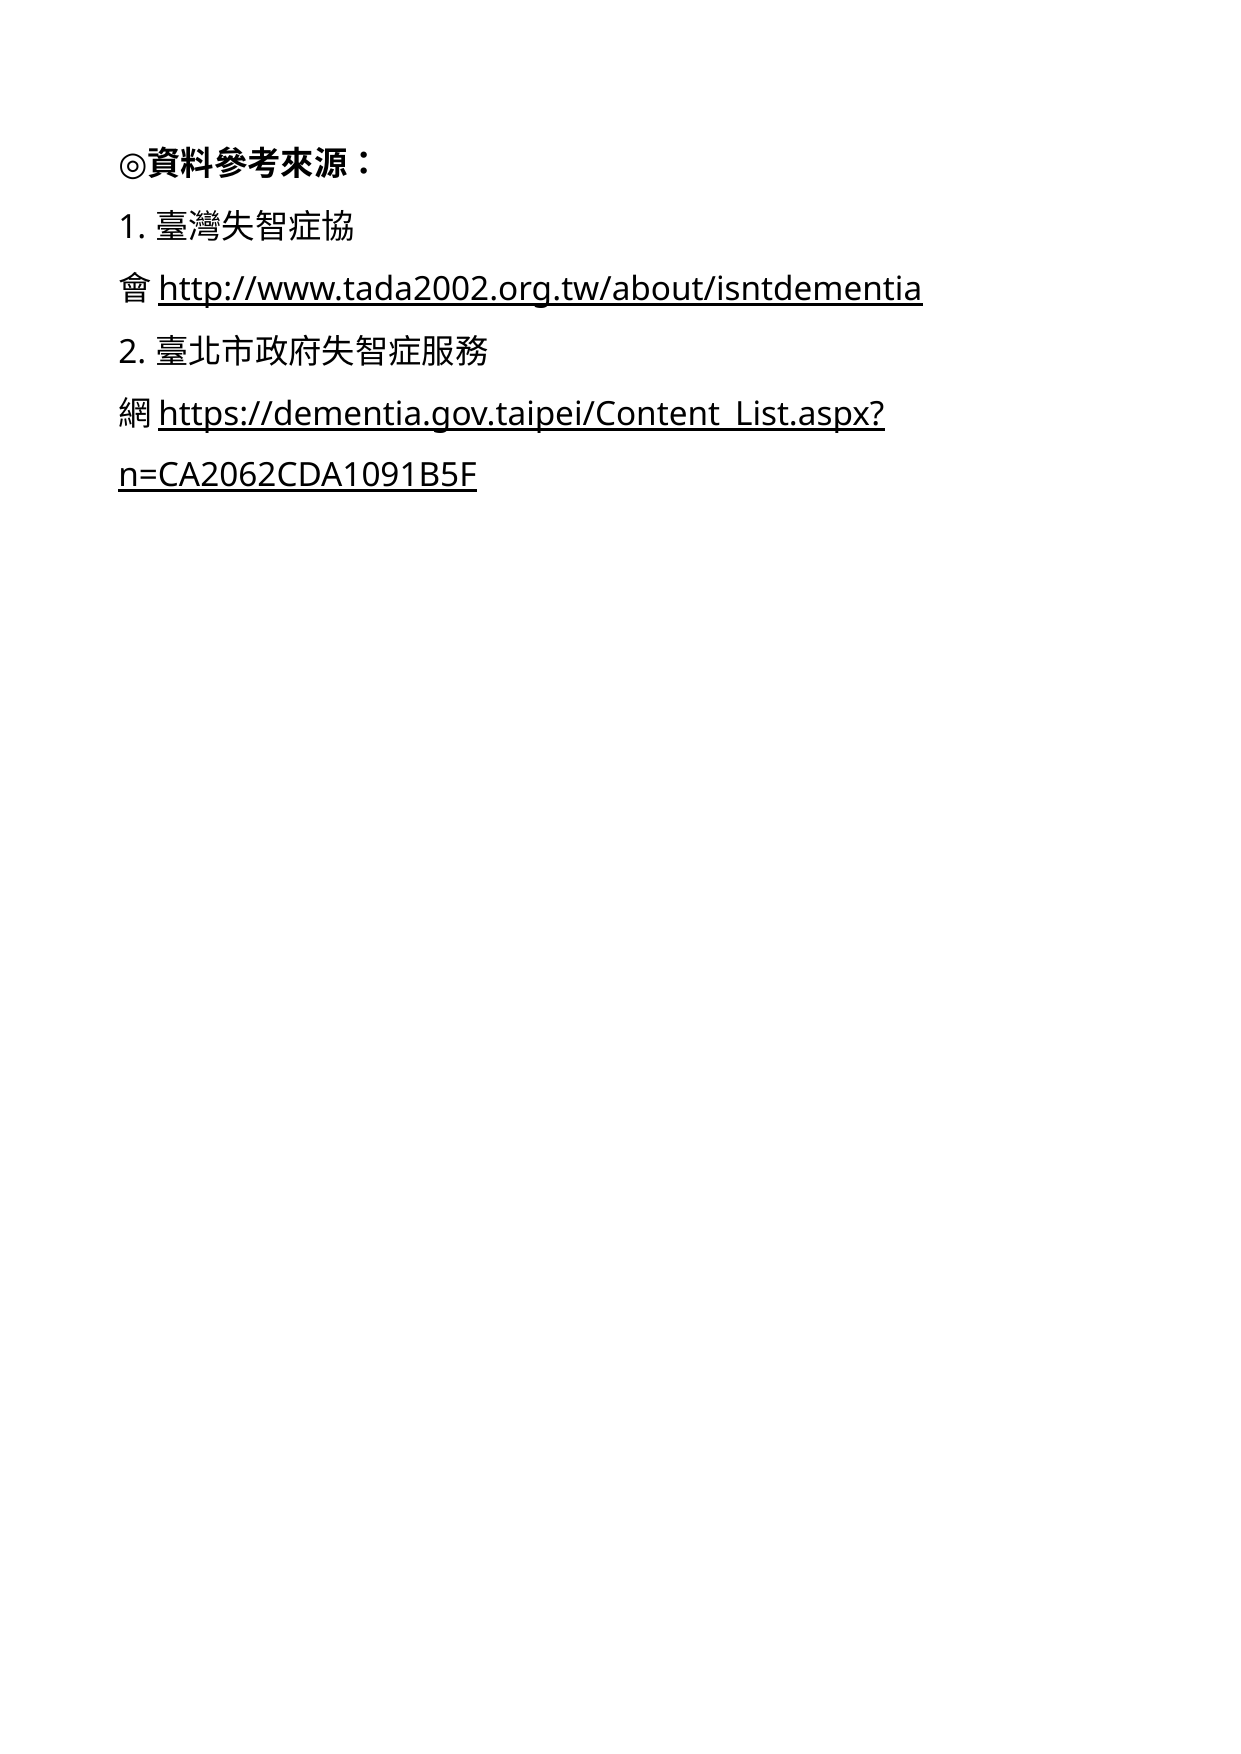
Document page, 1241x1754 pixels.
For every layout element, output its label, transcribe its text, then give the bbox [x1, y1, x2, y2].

text ◎資料參考來源： [118, 119, 1107, 182]
text 1. 臺灣失智症協會http://www.tada2002.org.tw/about/isntdementia [118, 182, 1107, 307]
text 2. 臺北市政府失智症服務網https://dementia.gov.taipei/Content_List.aspx?n=CA2062CDA1091B5F [118, 307, 1107, 494]
